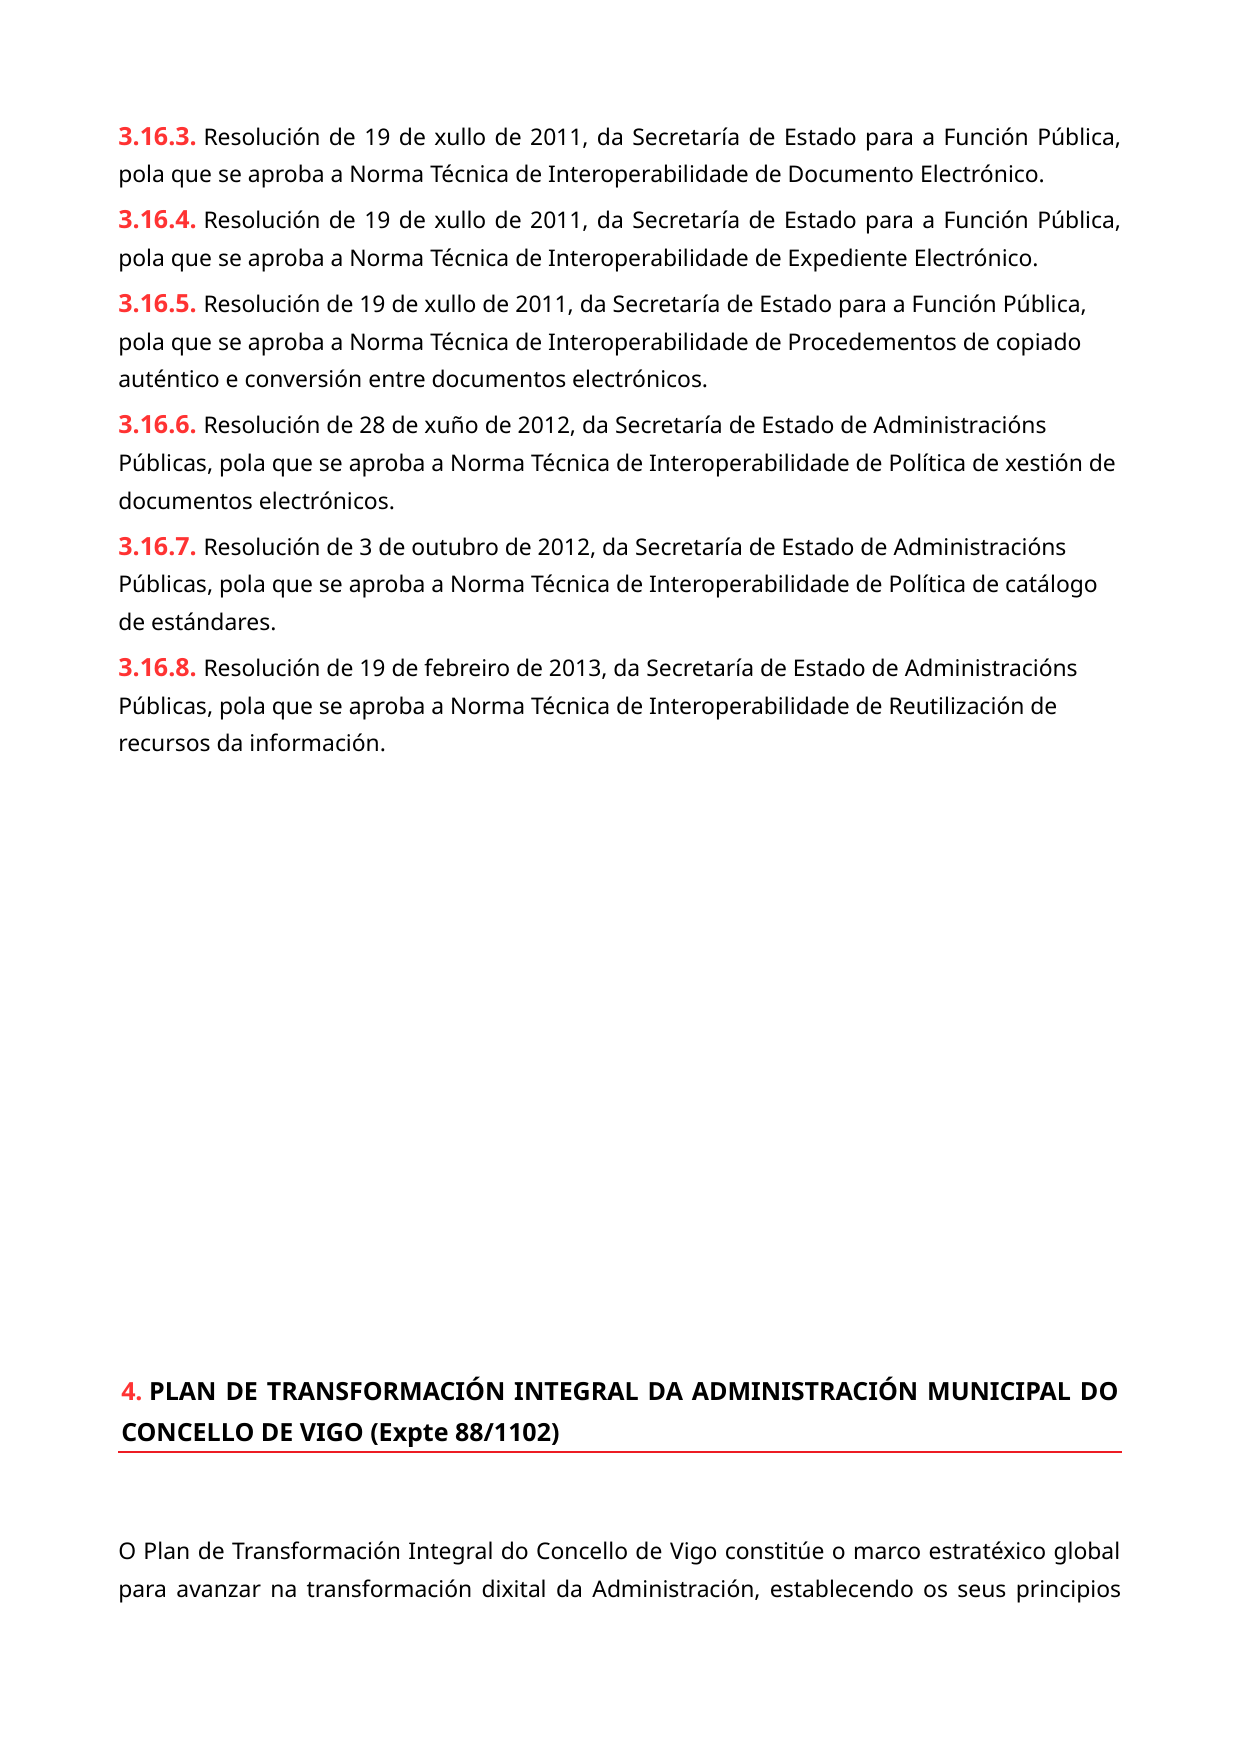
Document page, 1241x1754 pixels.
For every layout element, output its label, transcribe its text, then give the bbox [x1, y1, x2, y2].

list Resolución de 19 de xullo de 2011, da Secretaría de Estado para a Función Pública, pola que se aproba a Norma Técnica de Interoperabilidade de Expediente Electrónico. [118, 202, 1122, 273]
list Resolución de 3 de outubro de 2012, da Secretaría de Estado de Administracións Públicas, pola que se aproba a Norma Técnica de Interoperabilidade de Política de catálogo de estándares. [118, 528, 1122, 637]
list Resolución de 28 de xuño de 2012, da Secretaría de Estado de Administracións Públicas, pola que se aproba a Norma Técnica de Interoperabilidade de Política de xestión de documentos electrónicos. [118, 407, 1122, 516]
list Resolución de 19 de febreiro de 2013, da Secretaría de Estado de Administracións Públicas, pola que se aproba a Norma Técnica de Interoperabilidade de Reutilización de recursos da información. [118, 649, 1122, 758]
text O Plan de Transformación Integral do Concello de Vigo constitúe o marco estratéxico global para avanzar na transformación dixital da Administración, establecendo os seus principios [118, 1535, 1122, 1604]
list Resolución de 19 de xullo de 2011, da Secretaría de Estado para a Función Pública, pola que se aproba a Norma Técnica de Interoperabilidade de Procedementos de copiado auténtico e conversión entre documentos electrónicos. [118, 286, 1122, 395]
list Resolución de 19 de xullo de 2011, da Secretaría de Estado para a Función Pública, pola que se aproba a Norma Técnica de Interoperabilidade de Documento Electrónico. [118, 118, 1122, 190]
list PLAN DE TRANSFORMACIÓN INTEGRAL DA ADMINISTRACIÓN MUNICIPAL DO CONCELLO DE VIGO (Expte 88/1102) [118, 1371, 1122, 1451]
